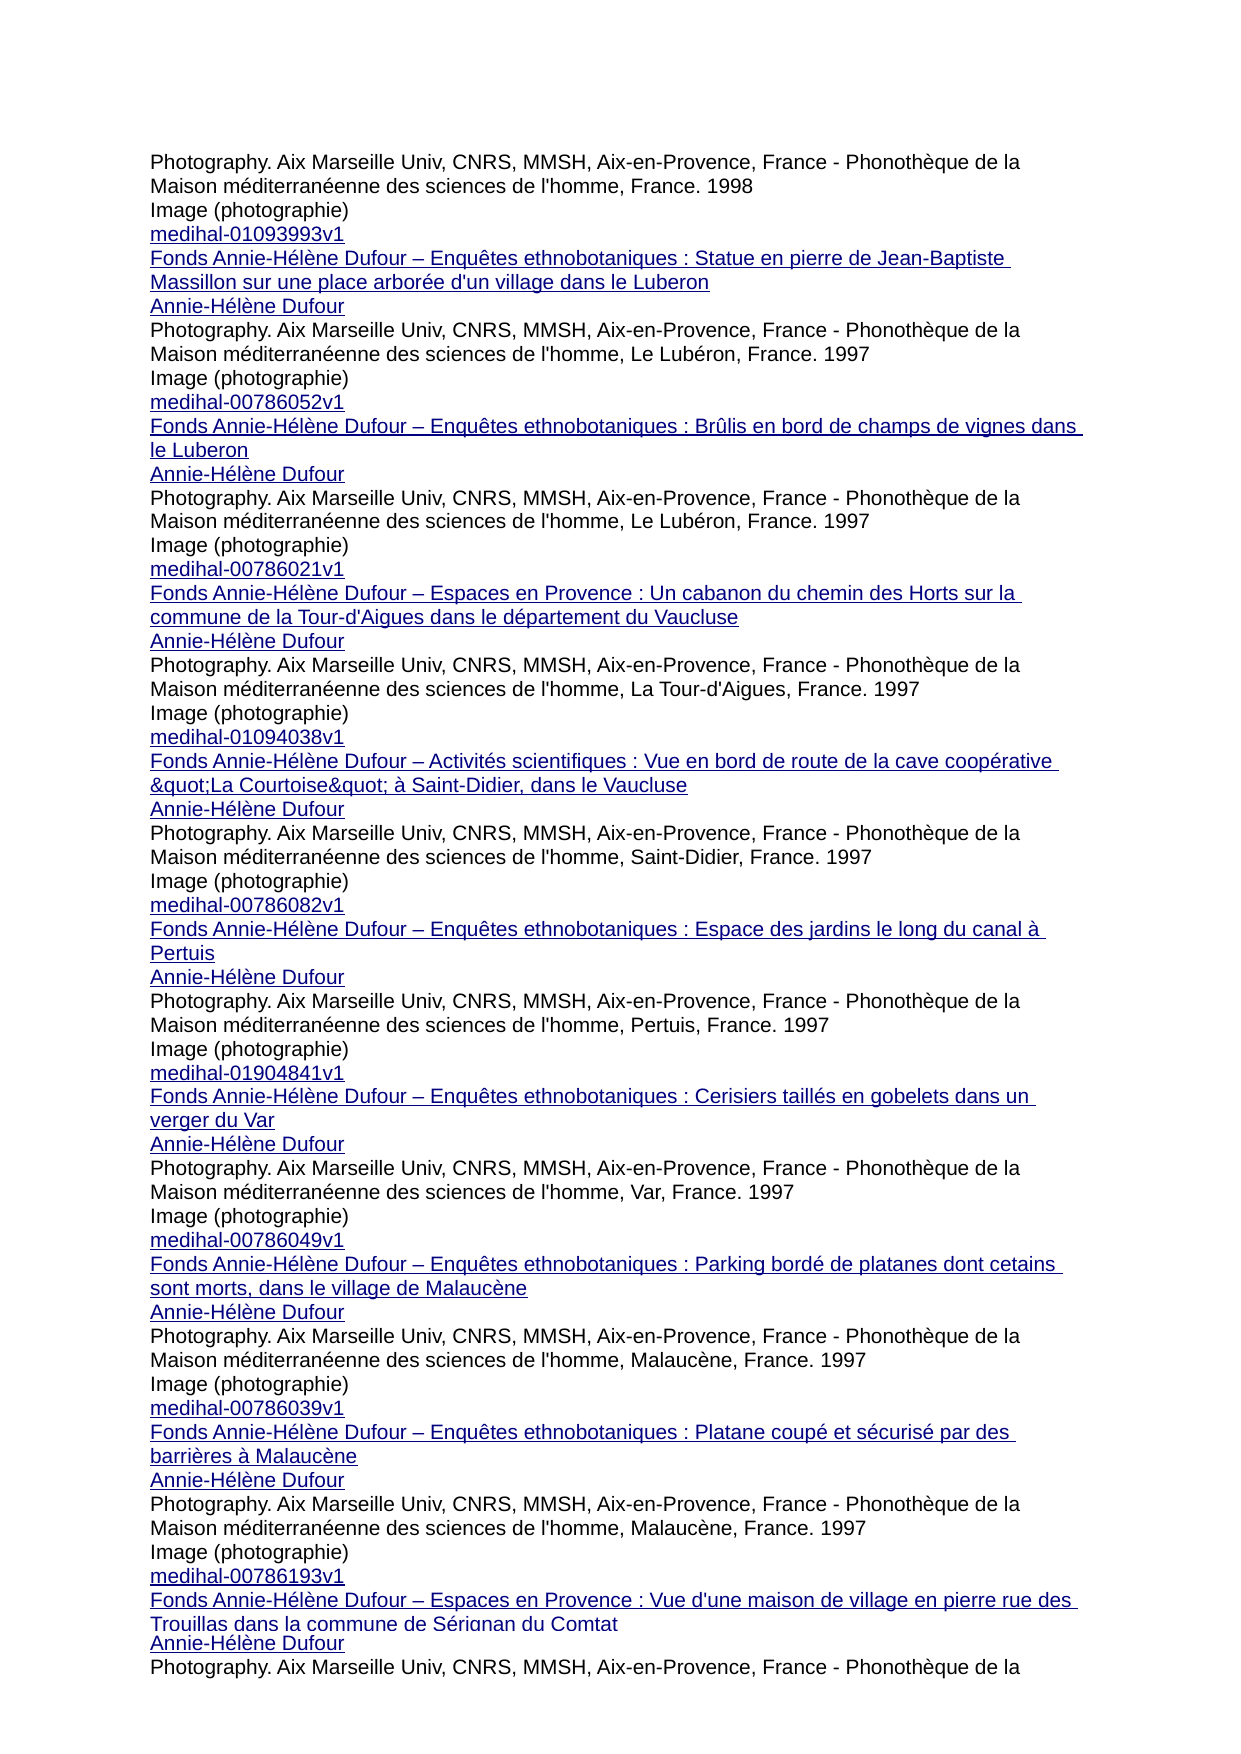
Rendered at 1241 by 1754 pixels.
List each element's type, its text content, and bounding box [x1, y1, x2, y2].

table_cell Fonds Annie-Hélène Dufour – Enquêtes ethnobotaniques : Parking bordé de platanes dont cetains sont morts, dans le village de Malaucène Annie-Hélène Dufour Photography. Aix Marseille Univ, CNRS, MMSH, Aix-en-Provence, France - Phonothèque de la Maison méditerranéenne des sciences de l'homme, Malaucène, France. 1997 Image (photographie) medihal-00786039v1 [150, 1252, 1090, 1420]
table_cell Fonds Annie-Hélène Dufour – Enquêtes ethnobotaniques : Platane coupé et sécurisé par des barrières à Malaucène Annie-Hélène Dufour Photography. Aix Marseille Univ, CNRS, MMSH, Aix-en-Provence, France - Phonothèque de la Maison méditerranéenne des sciences de l'homme, Malaucène, France. 1997 Image (photographie) medihal-00786193v1 [150, 1420, 1090, 1587]
table_cell Fonds Annie-Hélène Dufour – Espaces en Provence : Un cabanon du chemin des Horts sur la commune de la Tour-d'Aigues dans le département du Vaucluse Annie-Hélène Dufour Photography. Aix Marseille Univ, CNRS, MMSH, Aix-en-Provence, France - Phonothèque de la Maison méditerranéenne des sciences de l'homme, La Tour-d'Aigues, France. 1997 Image (photographie) medihal-01094038v1 [150, 581, 1090, 749]
table_cell Fonds Annie-Hélène Dufour – Espaces en Provence : Vue d'une maison de village en pierre rue des Trouillas dans la commune de Sérignan du Comtat Annie-Hélène Dufour Photography. Aix Marseille Univ, CNRS, MMSH, Aix-en-Provence, France - Phonothèque de la [150, 1588, 1090, 1679]
table_cell Photography. Aix Marseille Univ, CNRS, MMSH, Aix-en-Provence, France - Phonothèque de la Maison méditerranéenne des sciences de l'homme, France. 1998 Image (photographie) medihal-01093993v1 [150, 150, 1090, 246]
table_cell Fonds Annie-Hélène Dufour – Enquêtes ethnobotaniques : Statue en pierre de Jean-Baptiste Massillon sur une place arborée d'un village dans le Luberon Annie-Hélène Dufour Photography. Aix Marseille Univ, CNRS, MMSH, Aix-en-Provence, France - Phonothèque de la Maison méditerranéenne des sciences de l'homme, Le Lubéron, France. 1997 Image (photographie) medihal-00786052v1 [150, 246, 1090, 413]
table_cell Fonds Annie-Hélène Dufour – Activités scientifiques : Vue en bord de route de la cave coopérative &quot;La Courtoise&quot; à Saint-Didier, dans le Vaucluse Annie-Hélène Dufour Photography. Aix Marseille Univ, CNRS, MMSH, Aix-en-Provence, France - Phonothèque de la Maison méditerranéenne des sciences de l'homme, Saint-Didier, France. 1997 Image (photographie) medihal-00786082v1 [150, 749, 1090, 917]
table_cell Fonds Annie-Hélène Dufour – Enquêtes ethnobotaniques : Brûlis en bord de champs de vignes dans le Luberon Annie-Hélène Dufour Photography. Aix Marseille Univ, CNRS, MMSH, Aix-en-Provence, France - Phonothèque de la Maison méditerranéenne des sciences de l'homme, Le Lubéron, France. 1997 Image (photographie) medihal-00786021v1 [150, 414, 1090, 581]
table_cell Fonds Annie-Hélène Dufour – Enquêtes ethnobotaniques : Cerisiers taillés en gobelets dans un verger du Var Annie-Hélène Dufour Photography. Aix Marseille Univ, CNRS, MMSH, Aix-en-Provence, France - Phonothèque de la Maison méditerranéenne des sciences de l'homme, Var, France. 1997 Image (photographie) medihal-00786049v1 [150, 1084, 1090, 1252]
table_cell Fonds Annie-Hélène Dufour – Enquêtes ethnobotaniques : Espace des jardins le long du canal à Pertuis Annie-Hélène Dufour Photography. Aix Marseille Univ, CNRS, MMSH, Aix-en-Provence, France - Phonothèque de la Maison méditerranéenne des sciences de l'homme, Pertuis, France. 1997 Image (photographie) medihal-01904841v1 [150, 917, 1090, 1084]
